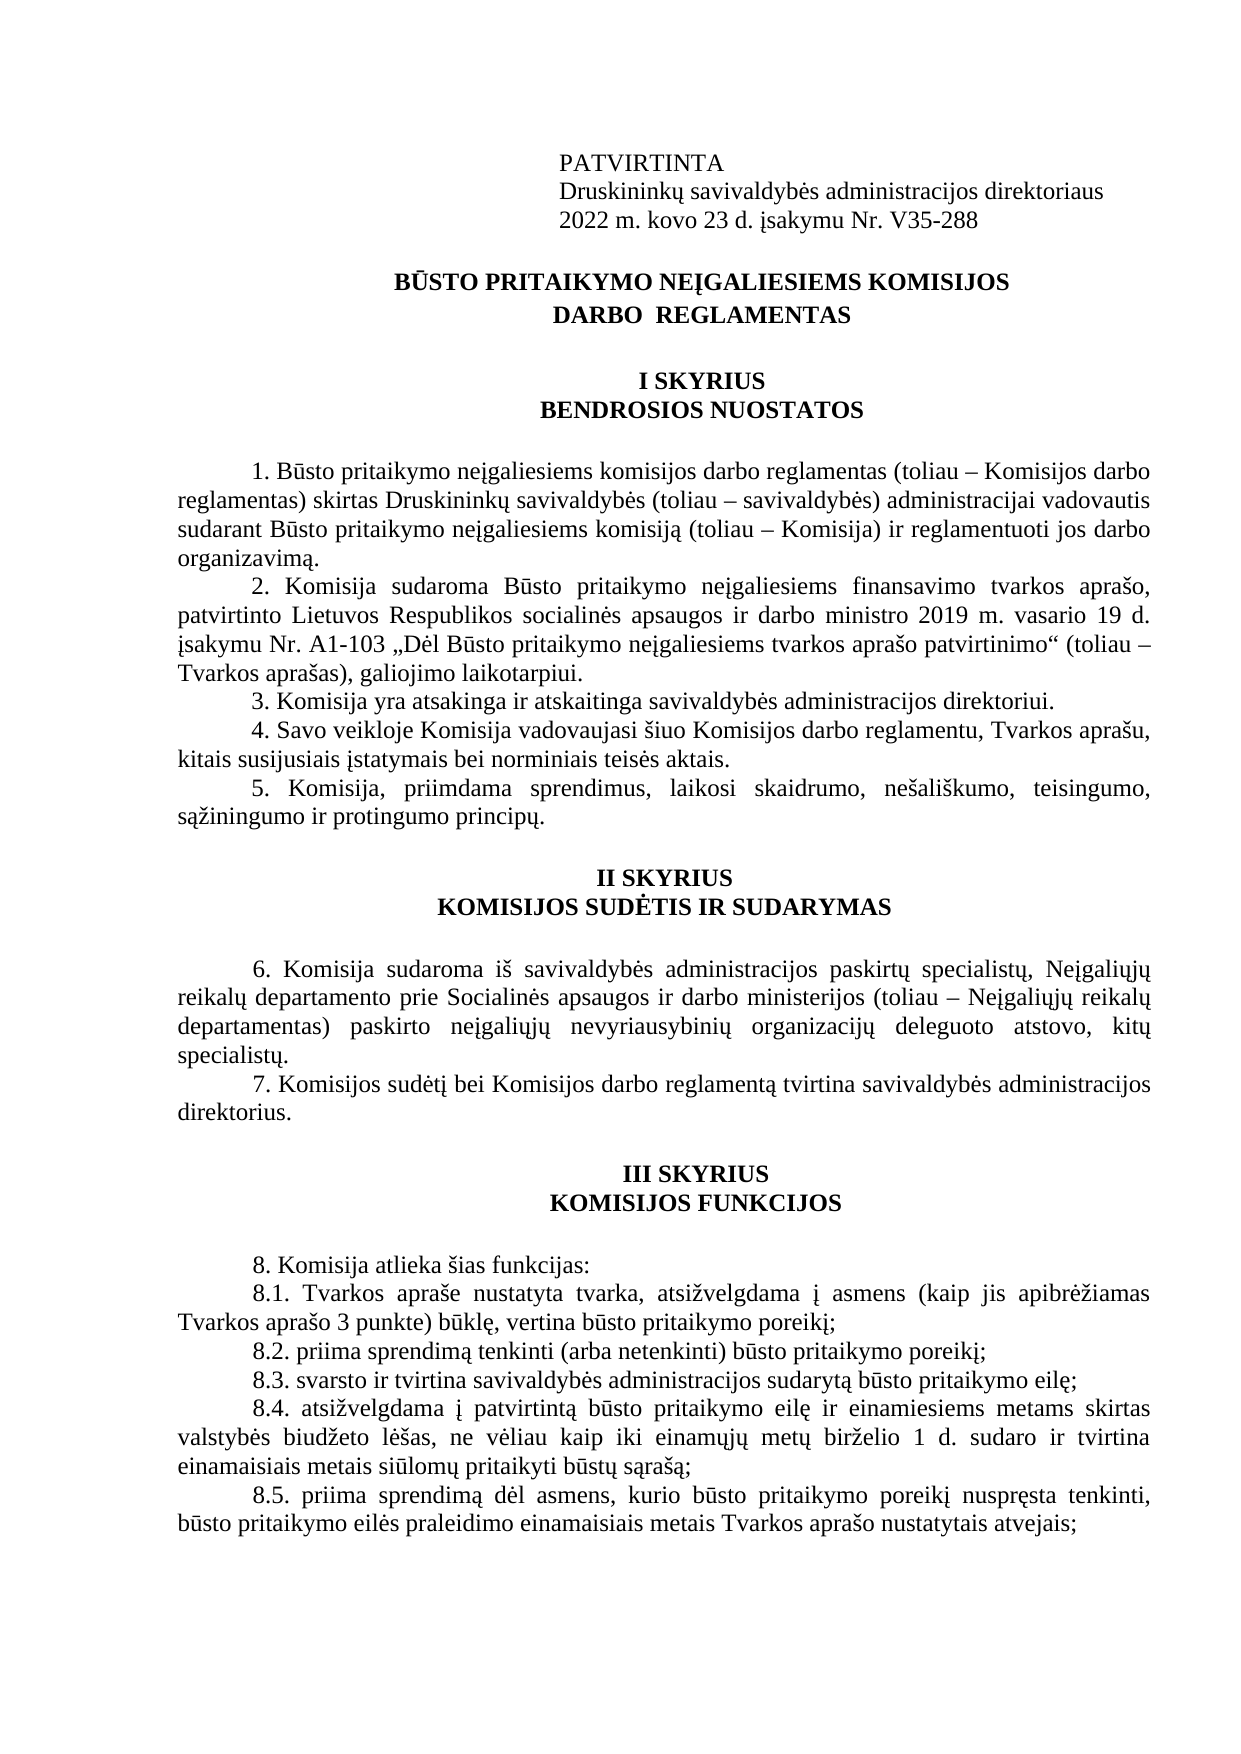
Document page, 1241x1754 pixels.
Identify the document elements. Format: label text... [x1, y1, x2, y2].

text Druskininkų savivaldybės administracijos direktoriaus [177, 176, 1122, 205]
text I SKYRIUS [177, 366, 1152, 395]
text 3. Komisija yra atsakinga ir atskaitinga savivaldybės administracijos direktoriui. [177, 686, 1152, 715]
text 2022 m. kovo 23 d. įsakymu Nr. V35-288 [177, 205, 1122, 234]
text patvirtinta [177, 148, 1122, 176]
text 6. Komisija sudaroma iš savivaldybės administracijos paskirtų specialistų, Neįgaliųjų reikalų departamento prie Socialinės apsaugos ir darbo ministerijos (toliau – Neįgaliųjų reikalų departamentas) paskirto neįgaliųjų nevyriausybinių organizacijų deleguoto atstovo, kitų specialistų. [177, 954, 1152, 1069]
text 8.1. Tvarkos apraše nustatyta tvarka, atsižvelgdama į asmens (kaip jis apibrėžiamas Tvarkos aprašo 3 punkte) būklę, vertina būsto pritaikymo poreikį; [177, 1278, 1152, 1336]
text 8.5. priima sprendimą dėl asmens, kurio būsto pritaikymo poreikį nuspręsta tenkinti, būsto pritaikymo eilės praleidimo einamaisiais metais Tvarkos aprašo nustatytais atvejais; [177, 1480, 1152, 1537]
text 8.4. atsižvelgdama į patvirtintą būsto pritaikymo eilę ir einamiesiems metams skirtas valstybės biudžeto lėšas, ne vėliau kaip iki einamųjų metų birželio 1 d. sudaro ir tvirtina einamaisiais metais siūlomų pritaikyti būstų sąrašą; [177, 1393, 1152, 1480]
text II SKYRIUS [177, 863, 1152, 892]
text komisijos sudėtis ir sudarymas [177, 892, 1152, 921]
text 7. Komisijos sudėtį bei Komisijos darbo reglamentą tvirtina savivaldybės administracijos direktorius. [177, 1069, 1152, 1126]
text III SKYRIUS [240, 1159, 1152, 1188]
text 8. Komisija atlieka šias funkcijas: [177, 1250, 1152, 1278]
text 4. Savo veikloje Komisija vadovaujasi šiuo Komisijos darbo reglamentu, Tvarkos aprašu, kitais susijusiais įstatymais bei norminiais teisės aktais. [177, 715, 1152, 773]
text 8.2. priima sprendimą tenkinti (arba netenkinti) būsto pritaikymo poreikį; [177, 1336, 1152, 1365]
text 5. Komisija, priimdama sprendimus, laikosi skaidrumo, nešališkumo, teisingumo, sąžiningumo ir protingumo principų. [177, 773, 1152, 830]
text komisijos funkcijos [240, 1188, 1152, 1217]
text 8.3. svarsto ir tvirtina savivaldybės administracijos sudarytą būsto pritaikymo eilę; [177, 1365, 1152, 1393]
text 2. Komisija sudaroma Būsto pritaikymo neįgaliesiems finansavimo tvarkos aprašo, patvirtinto Lietuvos Respublikos socialinės apsaugos ir darbo ministro 2019 m. vasario 19 d. įsakymu Nr. A1-103 „Dėl Būsto pritaikymo neįgaliesiems tvarkos aprašo patvirtinimo“ (toliau – Tvarkos aprašas), galiojimo laikotarpiui. [177, 571, 1152, 686]
text DARBO REGLAMENTAS [177, 300, 1152, 329]
text Bendrosios nuostatos [177, 395, 1152, 423]
text 1. Būsto pritaikymo neįgaliesiems komisijos darbo reglamentas (toliau – Komisijos darbo reglamentas) skirtas Druskininkų savivaldybės (toliau – savivaldybės) administracijai vadovautis sudarant Būsto pritaikymo neįgaliesiems komisiją (toliau – Komisija) ir reglamentuoti jos darbo organizavimą. [177, 456, 1152, 571]
text Būsto pritaikymo NEĮGALIESIEMS komisijos [177, 267, 1152, 296]
